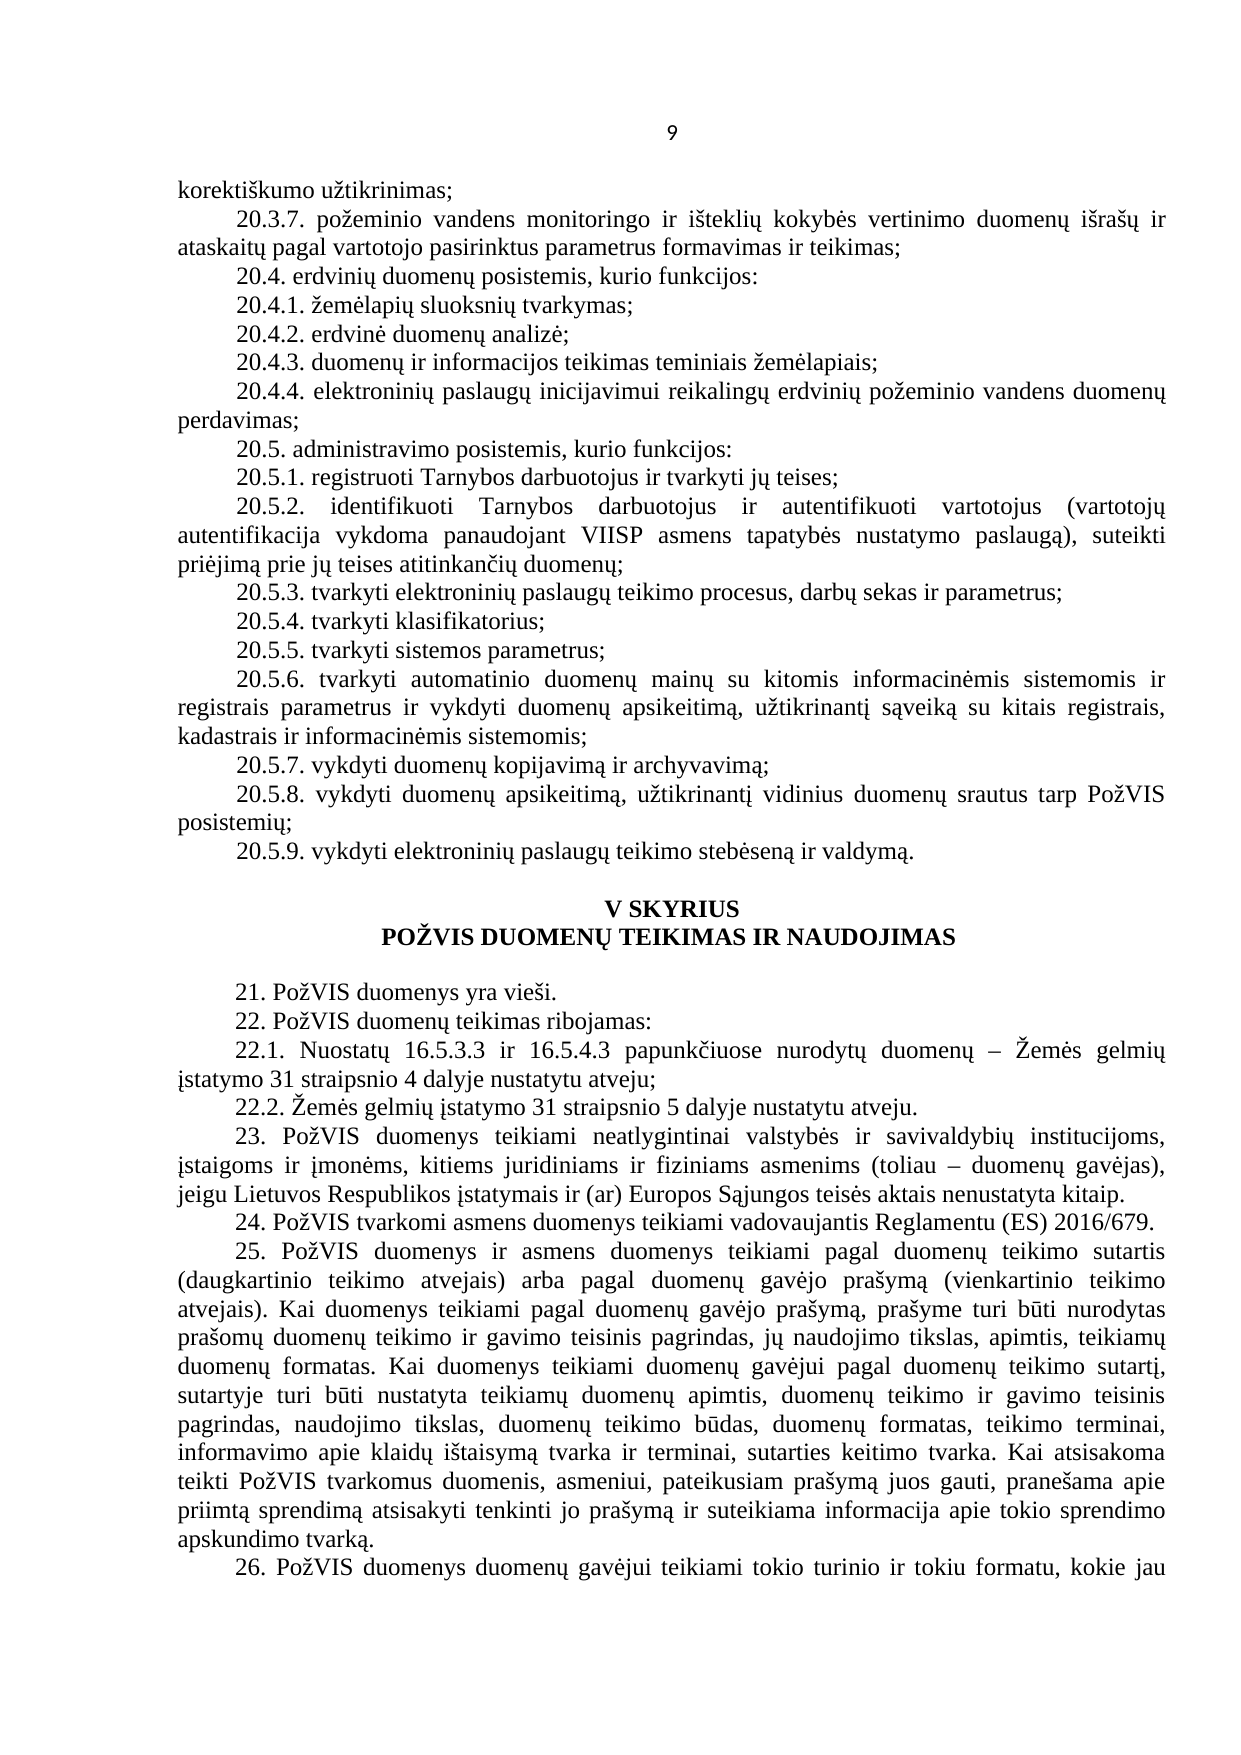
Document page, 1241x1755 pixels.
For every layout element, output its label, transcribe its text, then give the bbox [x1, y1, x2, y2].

text 20.4.2. erdvinė duomenų analizė; [177, 319, 1167, 347]
text 22.2. Žemės gelmių įstatymo 31 straipsnio 5 dalyje nustatytu atveju. [177, 1092, 1167, 1121]
text 20.4.1. žemėlapių sluoksnių tvarkymas; [177, 290, 1167, 319]
text 20.5.8. vykdyti duomenų apsikeitimą, užtikrinantį vidinius duomenų srautus tarp PožVIS posistemių; [177, 779, 1167, 836]
text 20.5. administravimo posistemis, kurio funkcijos: [177, 434, 1167, 462]
text 20.5.3. tvarkyti elektroninių paslaugų teikimo procesus, darbų sekas ir parametrus; [177, 577, 1167, 606]
text 20.5.5. tvarkyti sistemos parametrus; [177, 635, 1167, 664]
text 26. PožVIS duomenys duomenų gavėjui teikiami tokio turinio ir tokiu formatu, kokie jau [177, 1552, 1167, 1581]
text korektiškumo užtikrinimas; [177, 175, 1167, 204]
text 20.4. erdvinių duomenų posistemis, kurio funkcijos: [177, 261, 1167, 290]
text 22.1. Nuostatų 16.5.3.3 ir 16.5.4.3 papunkčiuose nurodytų duomenų – Žemės gelmių įstatymo 31 straipsnio 4 dalyje nustatytu atveju; [177, 1035, 1167, 1092]
text 21. PožVIS duomenys yra vieši. [177, 977, 1167, 1006]
text 20.5.2. identifikuoti Tarnybos darbuotojus ir autentifikuoti vartotojus (vartotojų autentifikacija vykdoma panaudojant VIISP asmens tapatybės nustatymo paslaugą), suteikti priėjimą prie jų teises atitinkančių duomenų; [177, 491, 1167, 577]
text 25. PožVIS duomenys ir asmens duomenys teikiami pagal duomenų teikimo sutartis (daugkartinio teikimo atvejais) arba pagal duomenų gavėjo prašymą (vienkartinio teikimo atvejais). Kai duomenys teikiami pagal duomenų gavėjo prašymą, prašyme turi būti nurodytas prašomų duomenų teikimo ir gavimo teisinis pagrindas, jų naudojimo tikslas, apimtis, teikiamų duomenų formatas. Kai duomenys teikiami duomenų gavėjui pagal duomenų teikimo sutartį, sutartyje turi būti nustatyta teikiamų duomenų apimtis, duomenų teikimo ir gavimo teisinis pagrindas, naudojimo tikslas, duomenų teikimo būdas, duomenų formatas, teikimo terminai, informavimo apie klaidų ištaisymą tvarka ir terminai, sutarties keitimo tvarka. Kai atsisakoma teikti PožVIS tvarkomus duomenis, asmeniui, pateikusiam prašymą juos gauti, pranešama apie priimtą sprendimą atsisakyti tenkinti jo prašymą ir suteikiama informacija apie tokio sprendimo apskundimo tvarką. [177, 1236, 1167, 1552]
text 20.4.3. duomenų ir informacijos teikimas teminiais žemėlapiais; [177, 347, 1167, 376]
text 20.5.7. vykdyti duomenų kopijavimą ir archyvavimą; [177, 750, 1167, 779]
text 23. PožVIS duomenys teikiami neatlygintinai valstybės ir savivaldybių institucijoms, įstaigoms ir įmonėms, kitiems juridiniams ir fiziniams asmenims (toliau – duomenų gavėjas), jeigu Lietuvos Respublikos įstatymais ir (ar) Europos Sąjungos teisės aktais nenustatyta kitaip. [177, 1121, 1167, 1207]
text 20.4.4. elektroninių paslaugų inicijavimui reikalingų erdvinių požeminio vandens duomenų perdavimas; [177, 376, 1167, 434]
text V Skyrius [177, 894, 1167, 922]
text 20.5.6. tvarkyti automatinio duomenų mainų su kitomis informacinėmis sistemomis ir registrais parametrus ir vykdyti duomenų apsikeitimą, užtikrinantį sąveiką su kitais registrais, kadastrais ir informacinėmis sistemomis; [177, 664, 1167, 750]
text 20.5.4. tvarkyti klasifikatorius; [177, 606, 1167, 635]
text 20.3.7. požeminio vandens monitoringo ir išteklių kokybės vertinimo duomenų išrašų ir ataskaitų pagal vartotojo pasirinktus parametrus formavimas ir teikimas; [177, 204, 1167, 261]
text 22. PožVIS duomenų teikimas ribojamas: [177, 1006, 1167, 1035]
text 20.5.1. registruoti Tarnybos darbuotojus ir tvarkyti jų teises; [177, 462, 1167, 491]
text POŽVIS DUOMENŲ TEIKIMAS IR NAUDOJIMAS [177, 922, 1167, 951]
text 24. PožVIS tvarkomi asmens duomenys teikiami vadovaujantis Reglamentu (ES) 2016/679. [177, 1207, 1167, 1236]
text 20.5.9. vykdyti elektroninių paslaugų teikimo stebėseną ir valdymą. [177, 836, 1167, 865]
